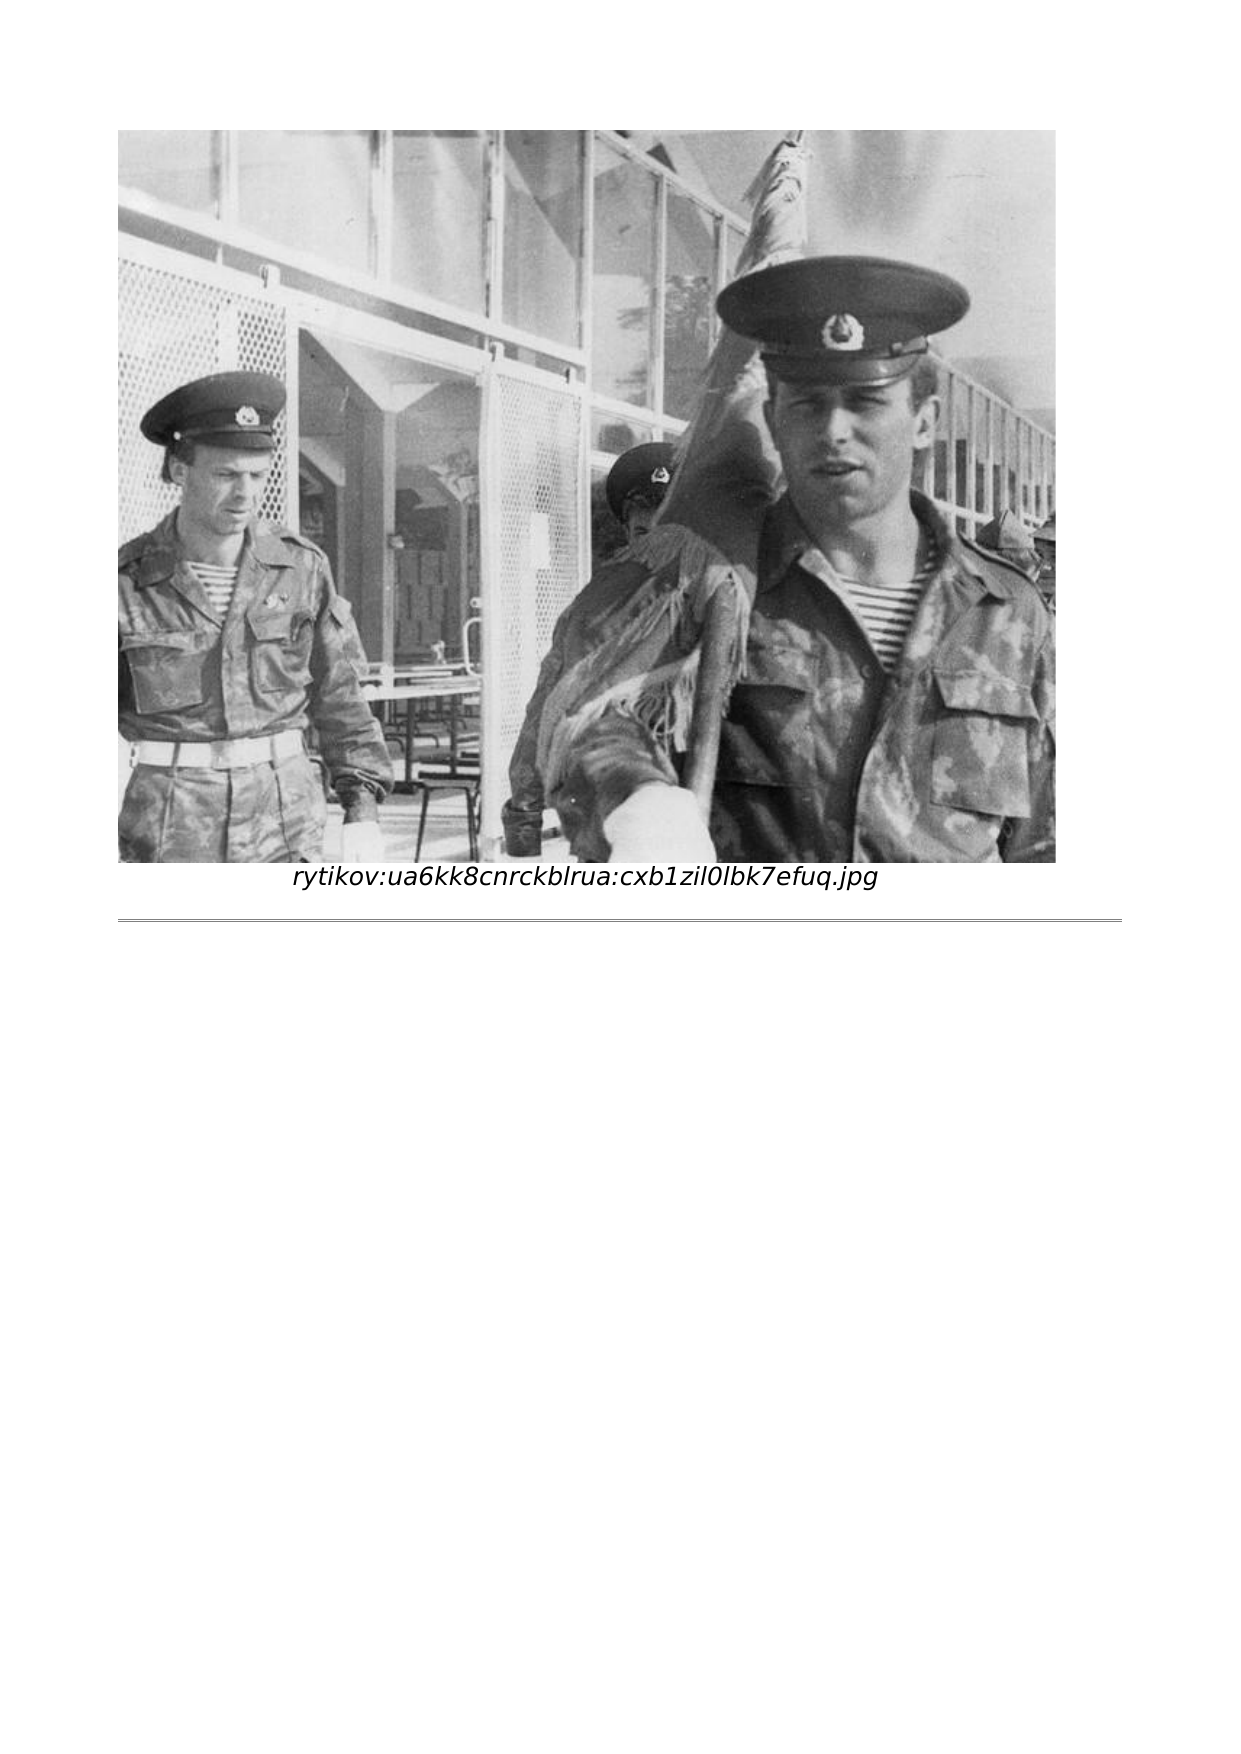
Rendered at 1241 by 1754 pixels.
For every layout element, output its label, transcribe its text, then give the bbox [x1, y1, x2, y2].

text rytikov:ua6kk8cnrckblrua:cxb1zil0lbk7efuq.jpg [118, 863, 1056, 892]
picture [118, 130, 1056, 863]
